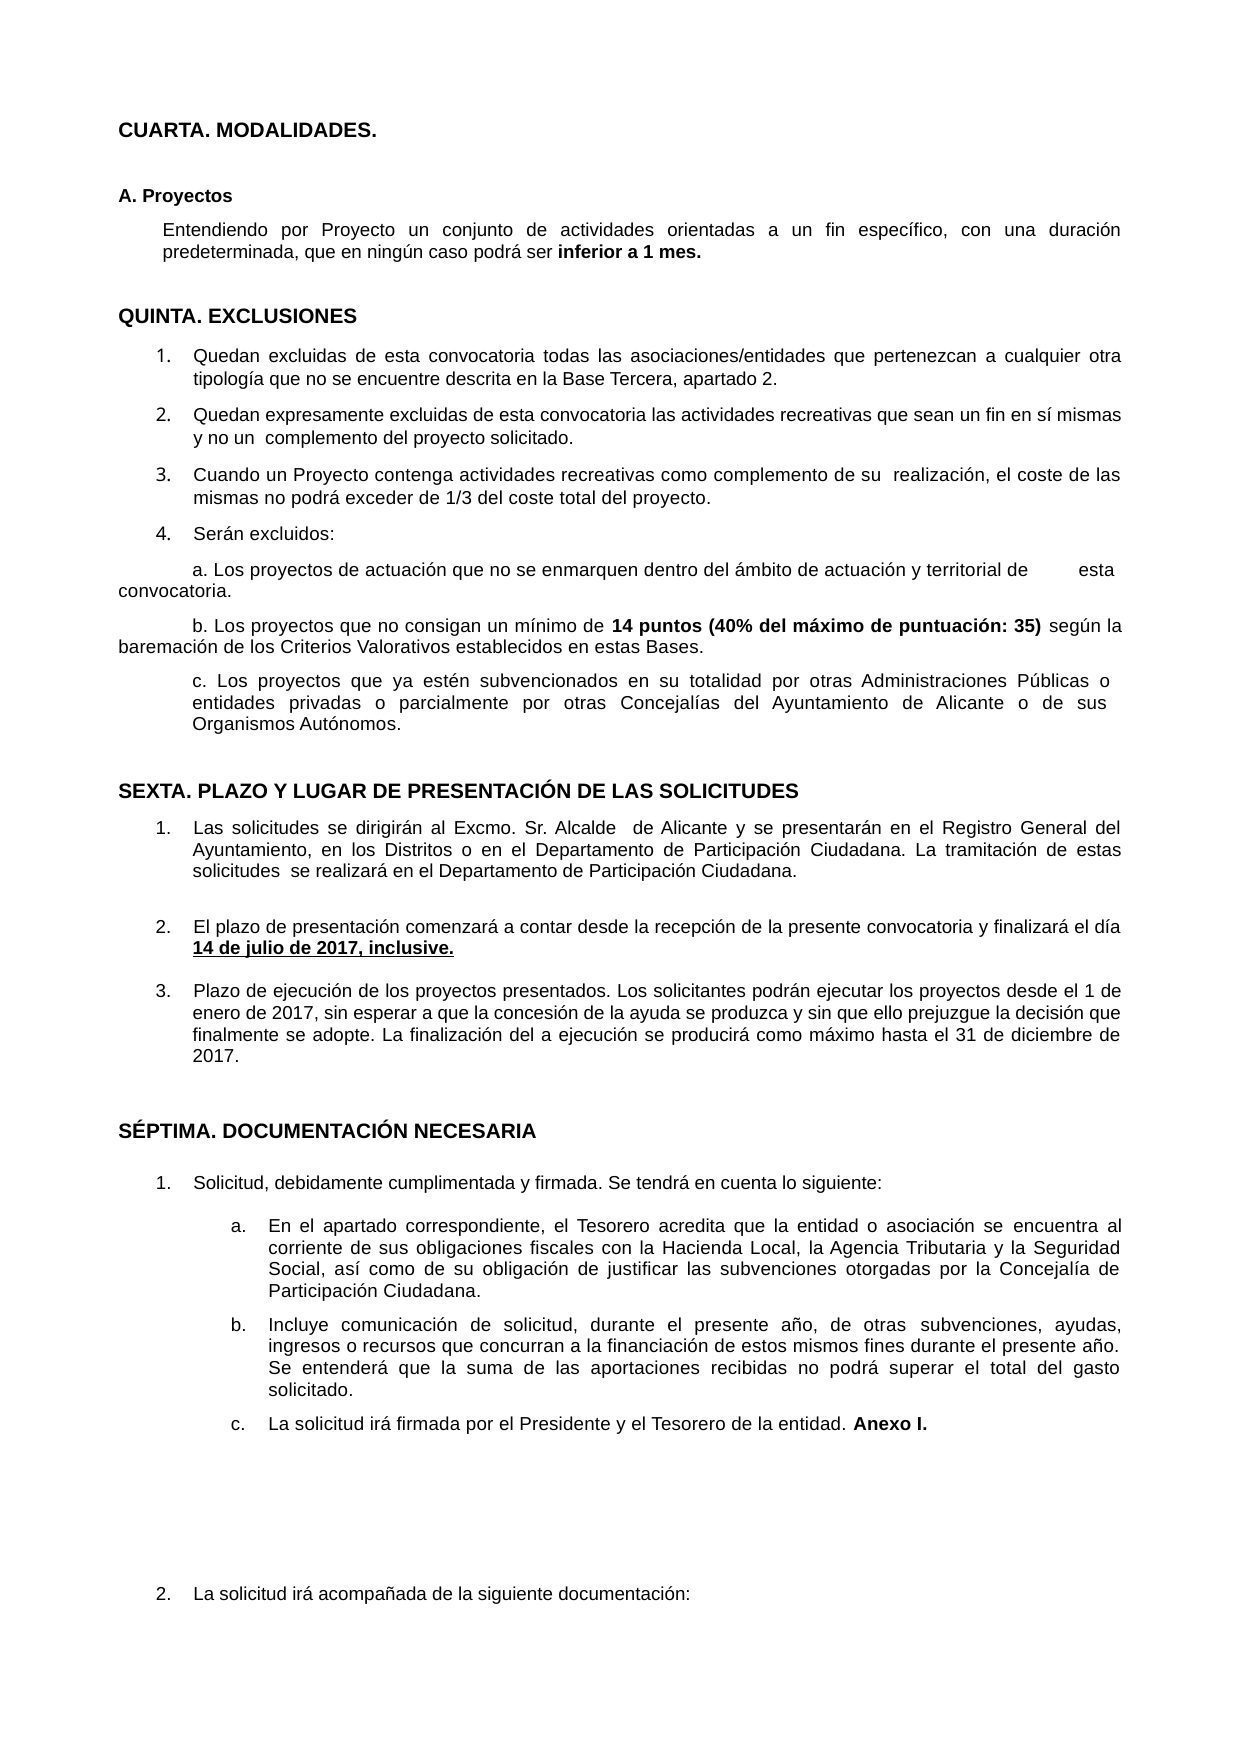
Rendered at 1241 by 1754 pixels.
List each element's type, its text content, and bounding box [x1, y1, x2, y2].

text b. Los proyectos que no consigan un mínimo de 14 puntos (40% del máximo de puntuación: 35) según la baremación de los Criterios Valorativos establecidos en estas Bases. [118, 614, 1122, 657]
list Plazo de ejecución de los proyectos presentados. Los solicitantes podrán ejecutar los proyectos desde el 1 de enero de 2017, sin esperar a que la concesión de la ayuda se produzca y sin que ello prejuzgue la decisión que finalmente se adopte. La finalización del a ejecución se producirá como máximo hasta el 31 de diciembre de 2017. [155, 980, 1122, 1066]
list En el apartado correspondiente, el Tesorero acredita que la entidad o asociación se encuentra al corriente de sus obligaciones fiscales con la Hacienda Local, la Agencia Tributaria y la Seguridad Social, así como de su obligación de justificar las subvenciones otorgadas por la Concejalía de Participación Ciudadana. [231, 1215, 1122, 1301]
text c. Los proyectos que ya estén subvencionados en su totalidad por otras Administraciones Públicas o entidades privadas o parcialmente por otras Concejalías del Ayuntamiento de Alicante o de sus Organismos Autónomos. [118, 670, 1122, 735]
list Las solicitudes se dirigirán al Excmo. Sr. Alcalde de Alicante y se presentarán en el Registro General del Ayuntamiento, en los Distritos o en el Departamento de Participación Ciudadana. La tramitación de estas solicitudes se realizará en el Departamento de Participación Ciudadana. [155, 817, 1122, 881]
list Quedan excluidas de esta convocatoria todas las asociaciones/entidades que pertenezcan a cualquier otra tipología que no se encuentre descrita en la Base Tercera, apartado 2. [156, 342, 1122, 389]
list Incluye comunicación de solicitud, durante el presente año, de otras subvenciones, ayudas, ingresos o recursos que concurran a la financiación de estos mismos fines durante el presente año. Se entenderá que la suma de las aportaciones recibidas no podrá superar el total del gasto solicitado. [231, 1314, 1122, 1400]
text a. Los proyectos de actuación que no se enmarquen dentro del ámbito de actuación y territorial de esta convocatoria. [118, 559, 1122, 602]
list Quedan expresamente excluidas de esta convocatoria las actividades recreativas que sean un fin en sí mismas y no un complemento del proyecto solicitado. [156, 402, 1122, 449]
list Cuando un Proyecto contenga actividades recreativas como complemento de su realización, el coste de las mismas no podrá exceder de 1/3 del coste total del proyecto. [156, 461, 1122, 508]
list La solicitud irá firmada por el Presidente y el Tesorero de la entidad. Anexo I. [231, 1412, 1122, 1434]
list El plazo de presentación comenzará a contar desde la recepción de la presente convocatoria y finalizará el día 14 de julio de 2017, inclusive. [155, 916, 1122, 959]
list La solicitud irá acompañada de la siguiente documentación: [156, 1583, 1122, 1604]
subtitle SÉPTIMA. DOCUMENTACIÓN NECESARIA [118, 1119, 1122, 1143]
subtitle CUARTA. MODALIDADES. [118, 118, 1122, 142]
subtitle QUINTA. EXCLUSIONES [118, 304, 1122, 328]
subtitle A. Proyectos [118, 185, 1122, 207]
list Serán excluidos: [156, 521, 1122, 546]
text Entendiendo por Proyecto un conjunto de actividades orientadas a un fin específico, con una duración predeterminada, que en ningún caso podrá ser inferior a 1 mes. [162, 219, 1122, 262]
subtitle SEXTA. PLAZO Y LUGAR DE PRESENTACIÓN DE LAS SOLICITUDES [118, 778, 1122, 802]
list Solicitud, debidamente cumplimentada y firmada. Se tendrá en cuenta lo siguiente: [156, 1172, 1122, 1193]
